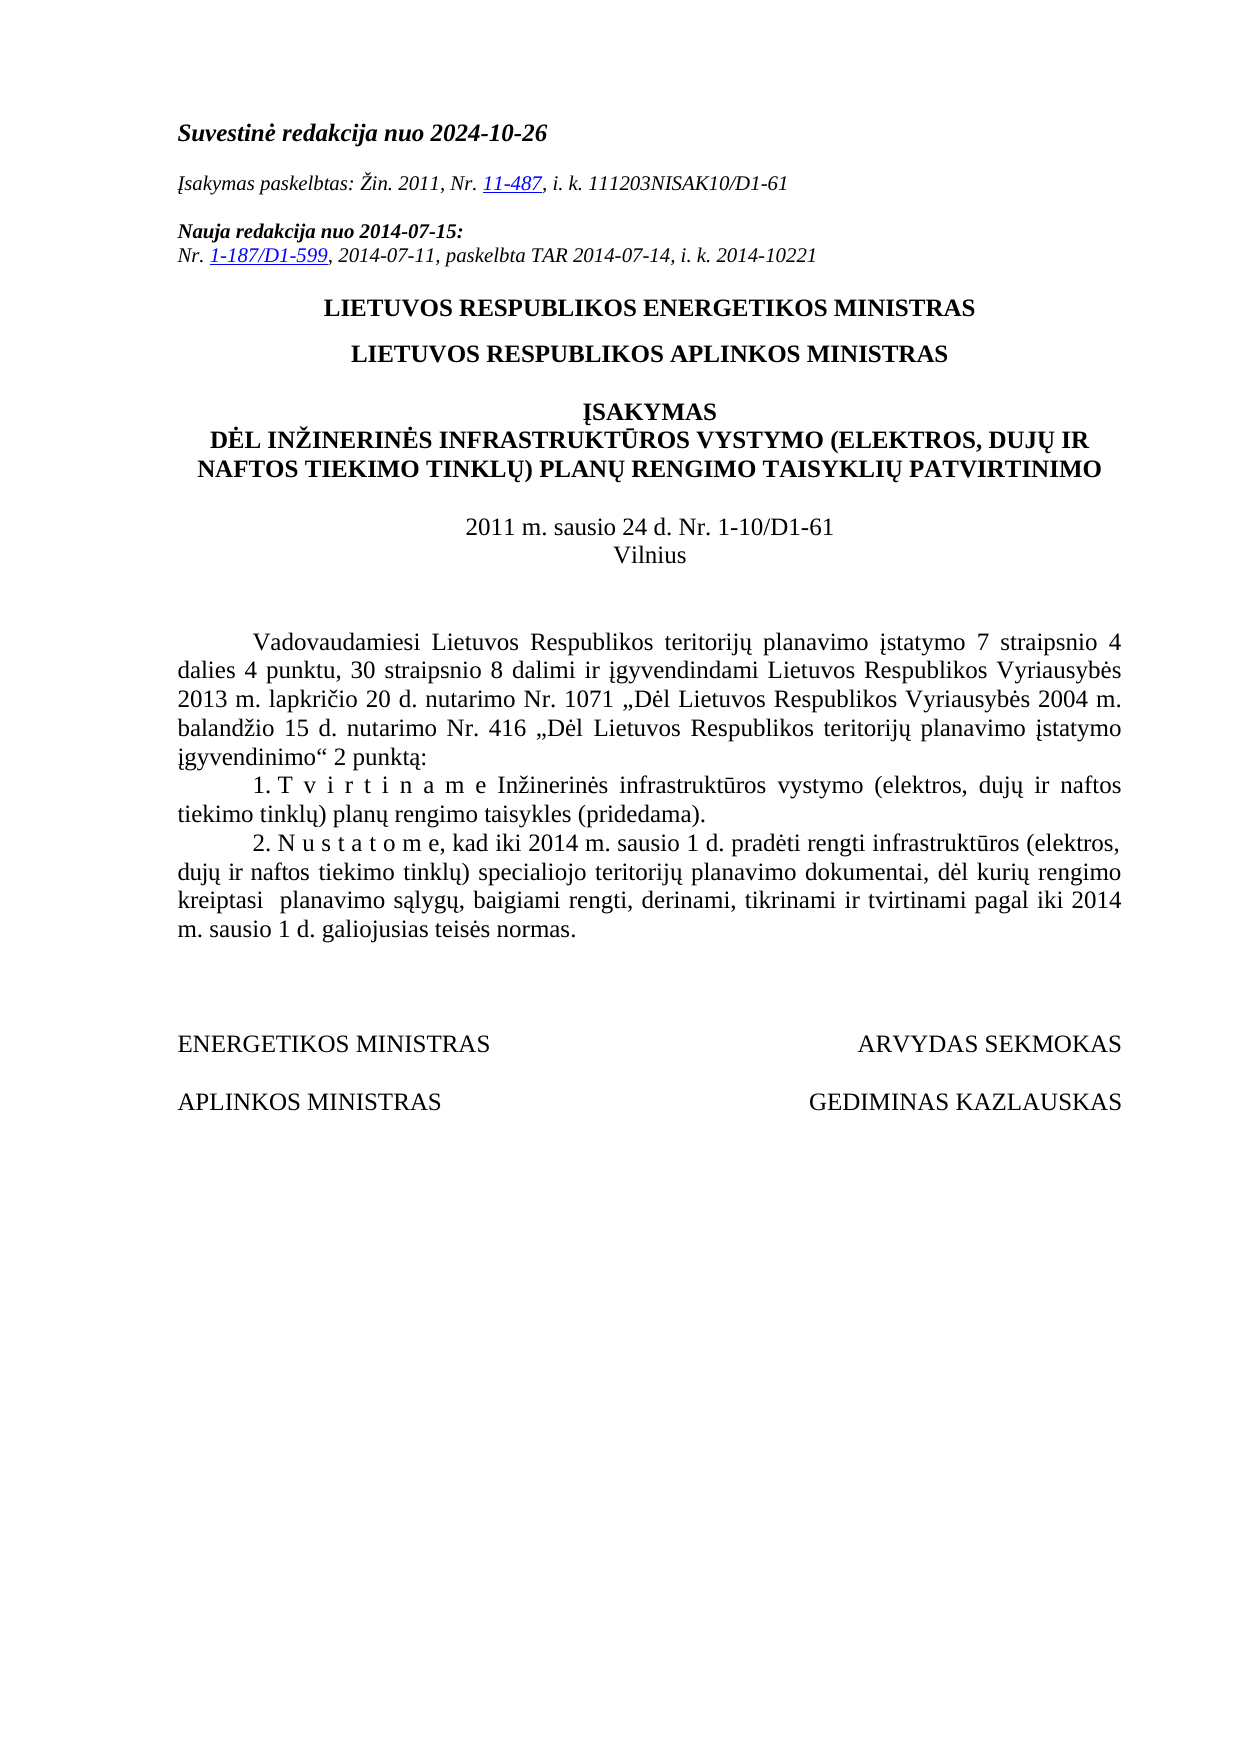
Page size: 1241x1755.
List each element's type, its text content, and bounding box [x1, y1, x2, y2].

text įsakymas [177, 397, 1122, 425]
text Suvestinė redakcija nuo 2024-10-26 [177, 118, 1122, 147]
text LIETUVOS RESPUBLIKOS APLINKOS MINISTRAS [177, 339, 1122, 368]
text LIETUVOS RESPUBLIKOS ENERGETIKOS MINISTRAS [177, 293, 1122, 322]
text Aplinkos ministras Gediminas Kazlauskas [177, 1087, 1122, 1115]
text Vilnius [177, 540, 1122, 569]
text 1. T v i r t i n a m e Inžinerinės infrastruktūros vystymo (elektros, dujų ir naftos tiekimo tinklų) planų rengimo taisykles (pridedama). [177, 770, 1122, 828]
text Įsakymas paskelbtas: Žin. 2011, Nr. 11-487, i. k. 111203NISAK10/D1-61 [177, 171, 1122, 195]
text Energetikos ministras Arvydas Sekmokas [177, 1029, 1122, 1058]
text Nauja redakcija nuo 2014-07-15: [177, 219, 1122, 243]
text 2011 m. sausio 24 d. Nr. 1-10/D1-61 [177, 512, 1122, 540]
text Vadovaudamiesi Lietuvos Respublikos teritorijų planavimo įstatymo 7 straipsnio 4 dalies 4 punktu, 30 straipsnio 8 dalimi ir įgyvendindami Lietuvos Respublikos Vyriausybės 2013 m. lapkričio 20 d. nutarimo Nr. 1071 „Dėl Lietuvos Respublikos Vyriausybės 2004 m. balandžio 15 d. nutarimo Nr. 416 „Dėl Lietuvos Respublikos teritorijų planavimo įstatymo įgyvendinimo“ 2 punktą: [177, 627, 1122, 770]
text DĖL INŽINERINĖS INFRASTRUKTŪROS VYSTYMO (ELEKTROS, DUJŲ IR NAFTOS TIEKIMO TINKLŲ) PLANŲ RENGIMO TAISYKLIŲ PATVIRTINIMO [177, 425, 1122, 483]
text Nr. 1-187/D1-599, 2014-07-11, paskelbta TAR 2014-07-14, i. k. 2014-10221 [177, 243, 1122, 267]
text 2. N u s t a t o m e, kad iki 2014 m. sausio 1 d. pradėti rengti infrastruktūros (elektros, dujų ir naftos tiekimo tinklų) specialiojo teritorijų planavimo dokumentai, dėl kurių rengimo kreiptasi planavimo sąlygų, baigiami rengti, derinami, tikrinami ir tvirtinami pagal iki 2014 m. sausio 1 d. galiojusias teisės normas. [177, 828, 1122, 943]
